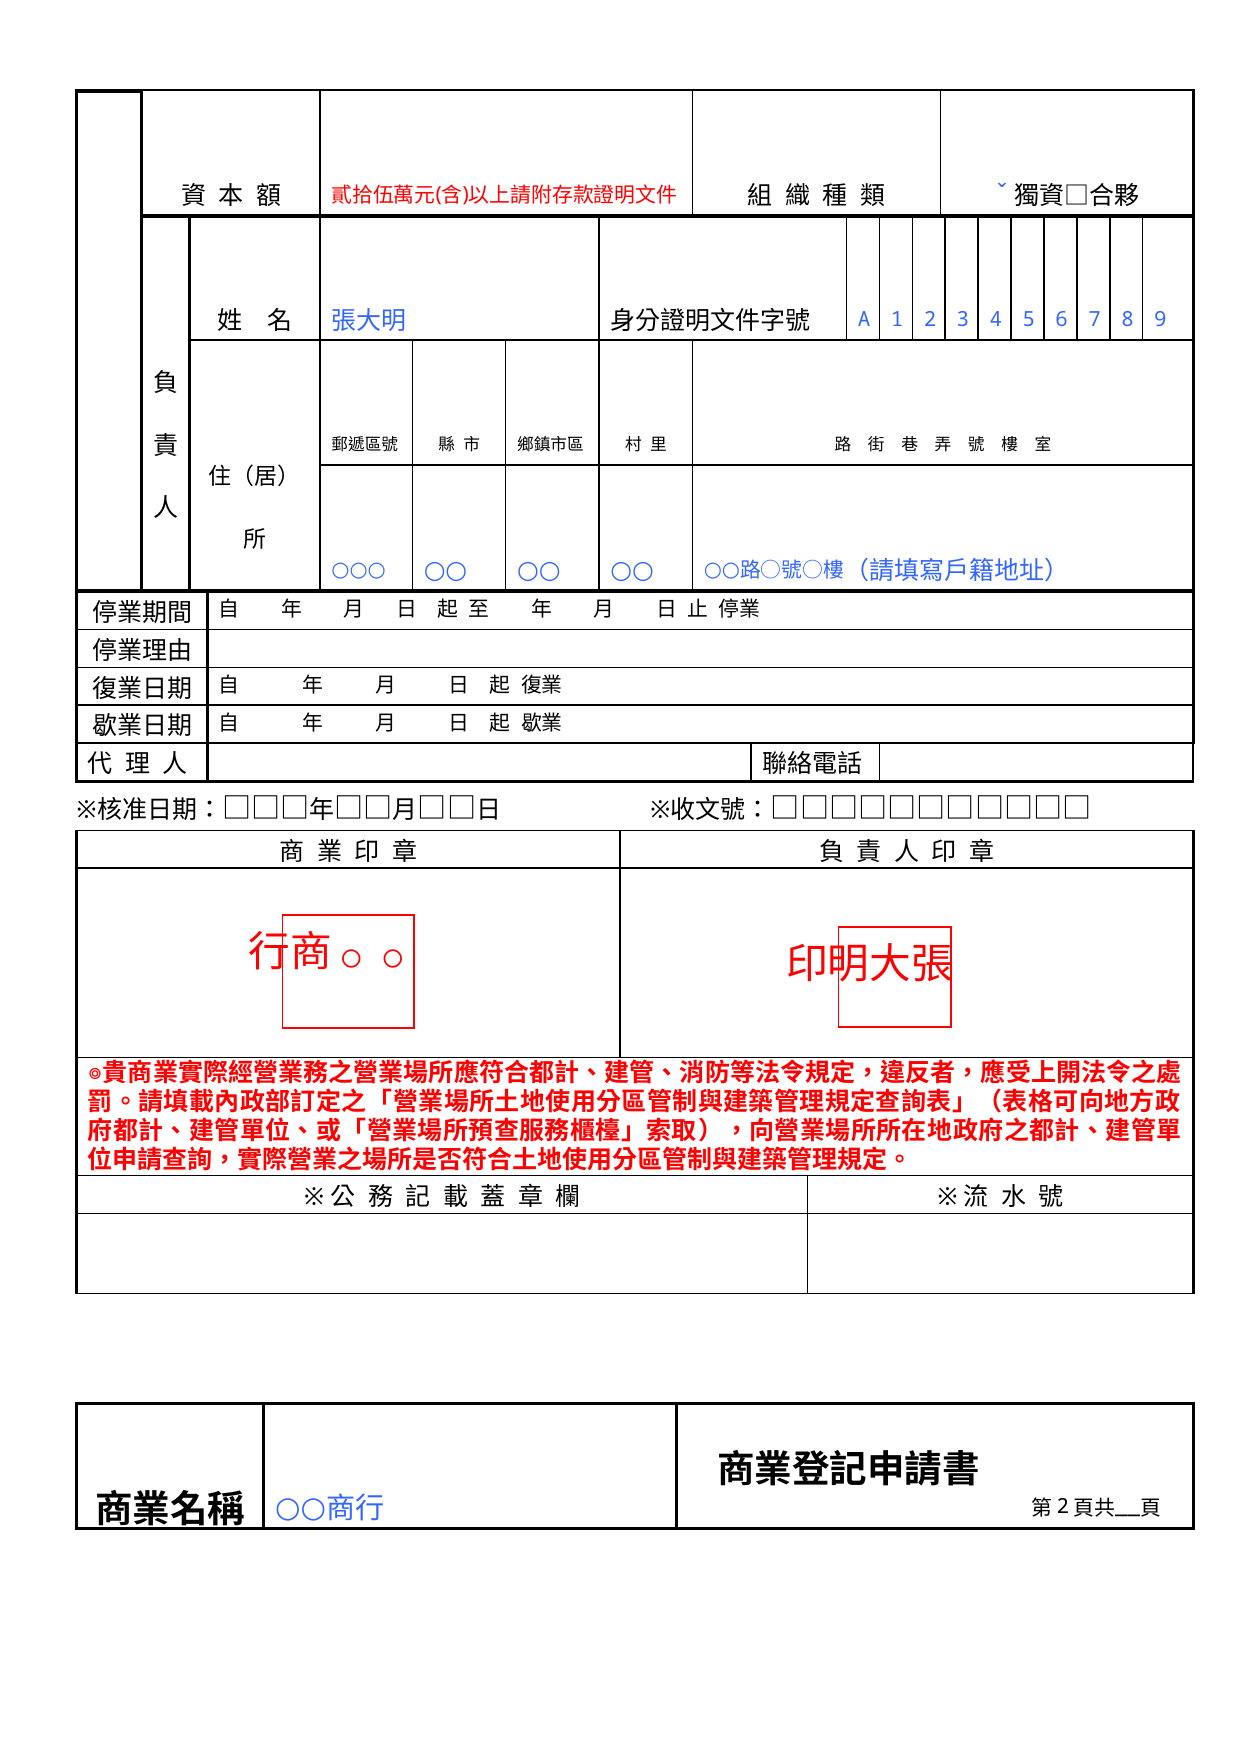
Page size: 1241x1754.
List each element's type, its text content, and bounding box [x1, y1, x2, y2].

table_cell ※收文號：□□□□□□□□□□□ [639, 783, 1193, 829]
table_cell [209, 744, 750, 780]
table_cell ○○ [506, 466, 598, 589]
table_cell [880, 744, 1192, 780]
table_cell ○○ [600, 466, 692, 589]
table_cell [76, 1294, 1193, 1402]
table_cell 4 [979, 218, 1010, 339]
table_cell [808, 1214, 1192, 1293]
table_cell ※核准日期：□□□年□□月□□日 [76, 783, 639, 829]
table_cell 3 [946, 218, 977, 339]
table_cell 代 理 人 [78, 744, 206, 780]
table_cell 縣 市 [413, 341, 505, 464]
table_cell A [847, 218, 879, 339]
table_cell [78, 869, 619, 1056]
table_cell 組 織 種 類 [693, 91, 940, 214]
table_cell 商業名稱 [78, 1405, 262, 1527]
table_cell 村 里 [600, 341, 692, 464]
table_cell 住（居）所 [191, 341, 319, 589]
table_cell 8 [1111, 218, 1142, 339]
table_cell [621, 869, 1192, 1056]
table_cell 1 [880, 218, 912, 339]
table_cell 張大明 [321, 218, 598, 339]
table_cell 復業日期 [78, 668, 206, 704]
table_cell 聯絡電話 [752, 744, 879, 780]
table_cell 自 年 月 日 起 復業 [209, 668, 1192, 704]
table_cell 6 [1045, 218, 1076, 339]
table_cell 郵遞區號 [321, 341, 412, 464]
table_cell [78, 1214, 807, 1293]
table_cell ˇ獨資□合夥 [941, 91, 1192, 214]
table_cell ○○路○號○樓（請填寫戶籍地址） [693, 466, 1192, 589]
table_cell 自 年 月 日 起 至 年 月 日 止 停業 [209, 593, 1192, 629]
table_cell ○○○ [321, 466, 412, 589]
table_cell 歇業日期 [78, 706, 206, 742]
table_cell 貳拾伍萬元(含)以上請附存款證明文件 [321, 91, 692, 214]
table_cell 7 [1078, 218, 1109, 339]
table_cell 5 [1012, 218, 1043, 339]
table_cell 姓 名 [191, 218, 319, 339]
table_cell ○○商行 [265, 1405, 675, 1527]
table_cell 停業理由 [78, 630, 206, 666]
table_cell 第2頁共__頁 [1020, 1405, 1192, 1527]
table_cell 2 [913, 218, 944, 339]
table_cell 停業期間 [78, 593, 206, 629]
table_cell [209, 630, 1192, 666]
table_cell 鄉鎮市區 [506, 341, 598, 464]
table_cell 負 責 人 印 章 [621, 831, 1192, 867]
table_header [78, 93, 140, 589]
table_cell 商業登記申請書 [678, 1405, 1020, 1527]
table_cell 商 業 印 章 [78, 831, 619, 867]
table_cell ※ 公 務 記 載 蓋 章 欄 [78, 1176, 807, 1212]
table_cell ※ 流 水 號 [808, 1176, 1192, 1212]
table_cell 9 [1143, 218, 1192, 339]
table_cell 自 年 月 日 起 歇業 [209, 706, 1192, 742]
table_cell 資 本 額 [143, 91, 319, 214]
table_cell 路 街 巷 弄 號 樓 室 [693, 341, 1192, 464]
table_cell 負 責 人 [143, 218, 188, 589]
table_cell 身分證明文件字號 [600, 218, 846, 339]
table_cell ◎貴商業實際經營業務之營業場所應符合都計、建管、消防等法令規定，違反者，應受上開法令之處罰。請填載內政部訂定之「營業場所土地使用分區管制與建築管理規定查詢表」（表格可向地方政府都計、建管單位、或「營業場所預查服務櫃檯」索取），向營業場所所在地政府之都計、建管單位申請查詢，實際營業之場所是否符合土地使用分區管制與建築管理規定。 [78, 1058, 1192, 1174]
table_cell ○○ [413, 466, 505, 589]
